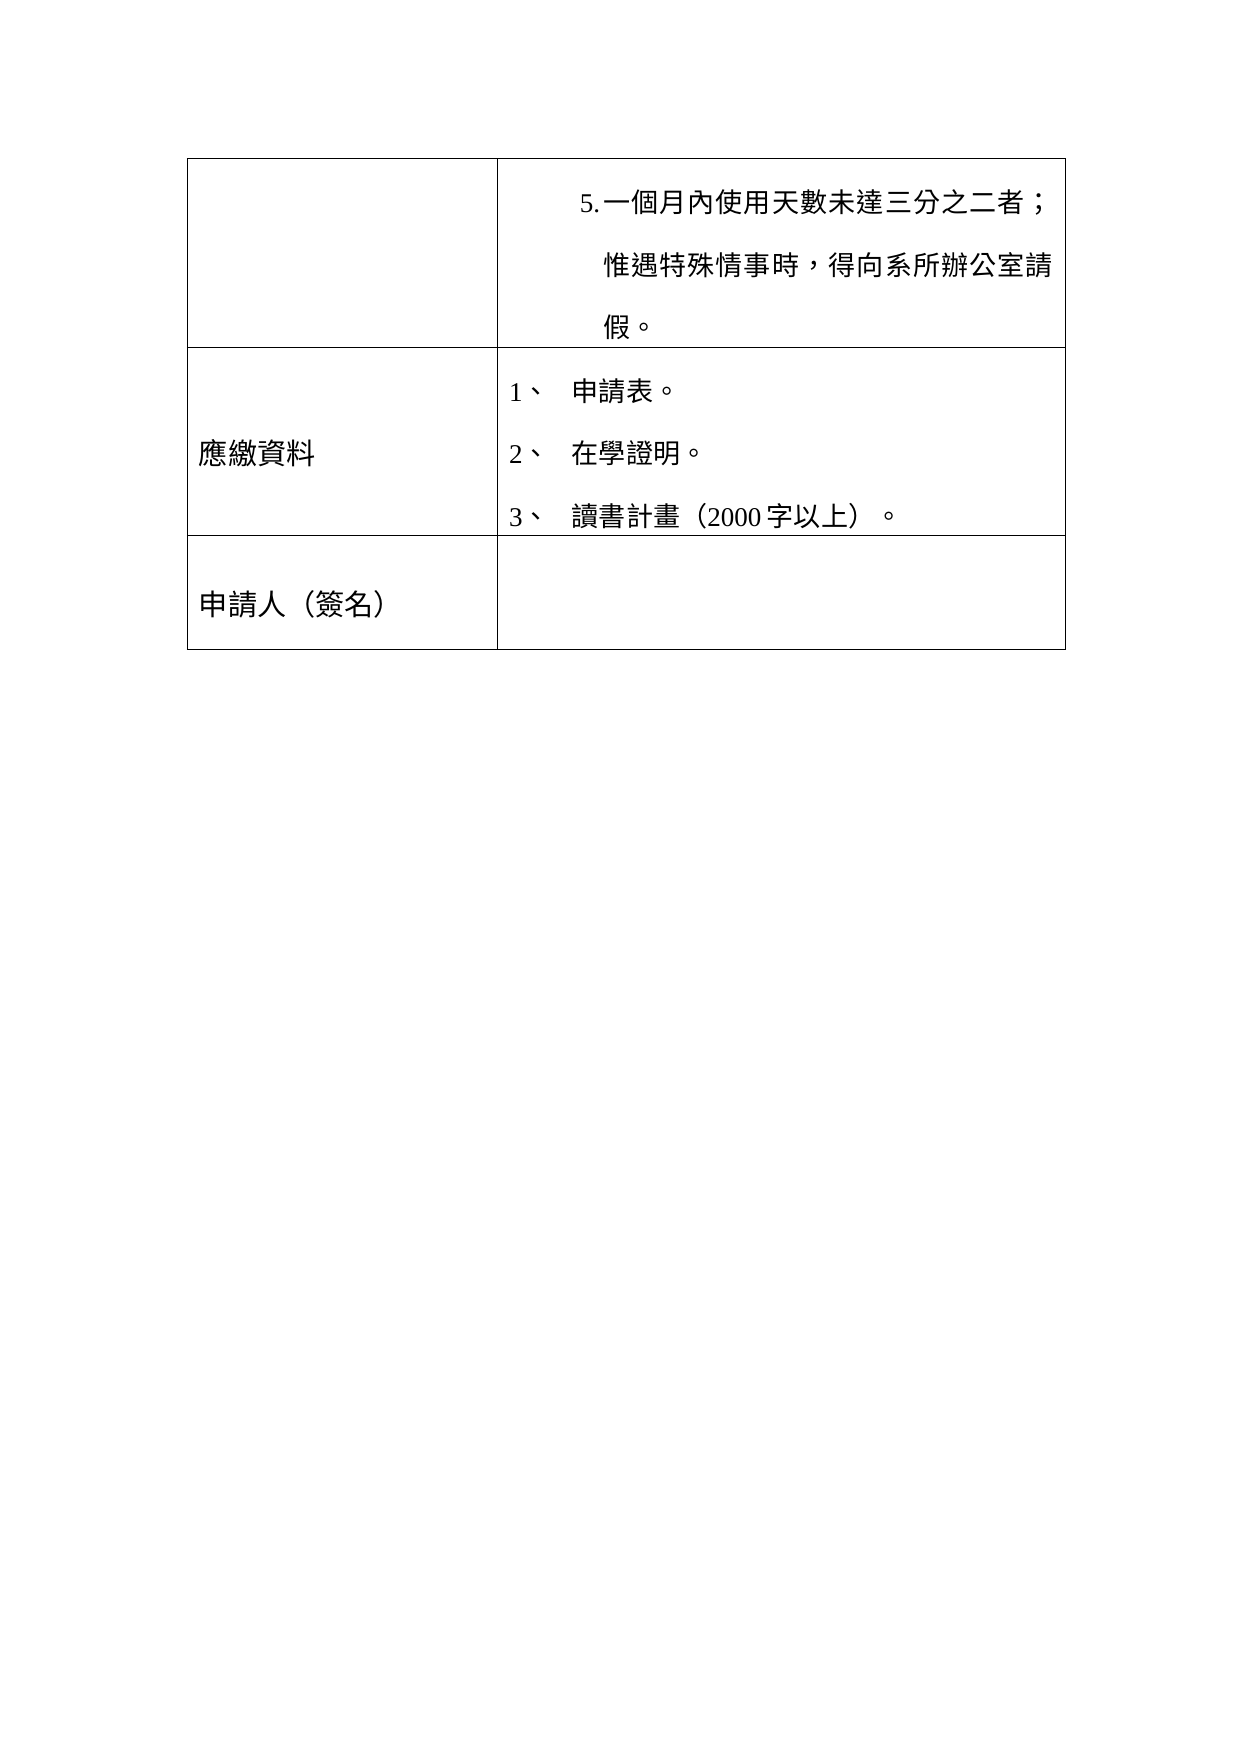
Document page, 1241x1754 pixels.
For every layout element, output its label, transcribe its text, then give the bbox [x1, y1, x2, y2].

table_cell 申請人（簽名） [188, 536, 497, 649]
table_cell [498, 536, 1065, 649]
table_cell 應繳資料 [188, 348, 497, 535]
table_cell 使用期限：以110學年度第1學期為限。 座位借用不得從事與研究無關之活動，如有以下行為得取消本次申請之使用權： 未經許可轉讓使用權予他人。 除申請之座位外，佔用他人空間或公共走道。 炊煮食物。 使用與研究無直接相關之高耗能電器，如電鍋、暖爐…等。 一個月內使用天數未達三分之二者；惟遇特殊情事時，得向系所辦公室請假。 [498, 159, 1065, 347]
table_cell [188, 159, 497, 347]
table_cell 申請表。 在學證明。 讀書計畫（2000字以上）。 [498, 348, 1065, 535]
